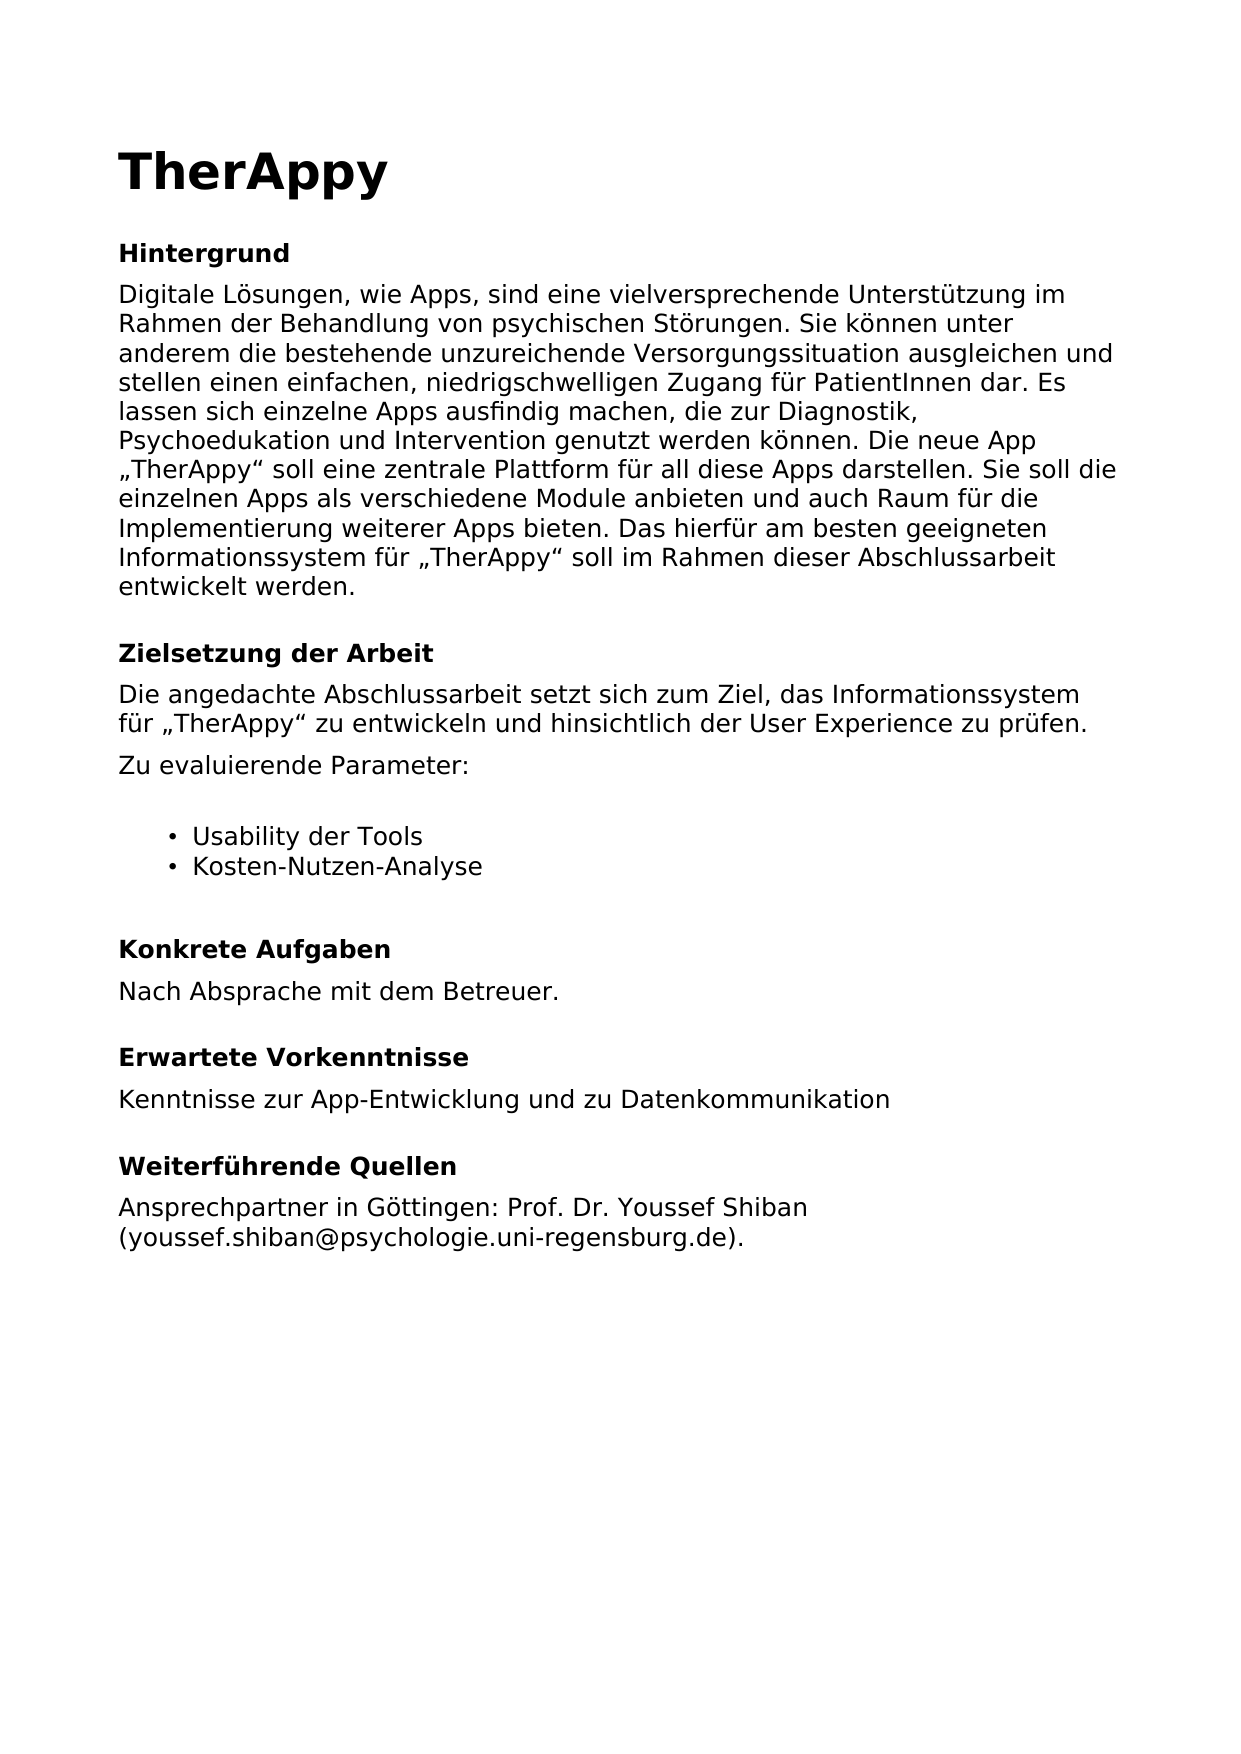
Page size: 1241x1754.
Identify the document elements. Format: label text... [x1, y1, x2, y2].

text Zu evaluierende Parameter: [118, 751, 1122, 781]
subtitle TherAppy [118, 143, 1122, 201]
text Ansprechpartner in Göttingen: Prof. Dr. Youssef Shiban (youssef.shiban@psychologie.uni-regensburg.de). [118, 1194, 1122, 1252]
subtitle Erwartete Vorkenntnisse [118, 1044, 1122, 1073]
subtitle Weiterführende Quellen [118, 1152, 1122, 1181]
text Nach Absprache mit dem Betreuer. [118, 977, 1122, 1006]
text Digitale Lösungen, wie Apps, sind eine vielversprechende Unterstützung im Rahmen der Behandlung von psychischen Störungen. Sie können unter anderem die bestehende unzureichende Versorgungssituation ausgleichen und stellen einen einfachen, niedrigschwelligen Zugang für PatientInnen dar. Es lassen sich einzelne Apps ausfindig machen, die zur Diagnostik, Psychoedukation und Intervention genutzt werden können. Die neue App „TherAppy“ soll eine zentrale Plattform für all diese Apps darstellen. Sie soll die einzelnen Apps als verschiedene Module anbieten und auch Raum für die Implementierung weiterer Apps bieten. Das hierfür am besten geeigneten Informationssystem für „TherAppy“ soll im Rahmen dieser Abschlussarbeit entwickelt werden. [118, 281, 1122, 601]
subtitle Zielsetzung der Arbeit [118, 639, 1122, 668]
list Usability der Tools [177, 822, 1122, 852]
subtitle Hintergrund [118, 239, 1122, 268]
text Die angedachte Abschlussarbeit setzt sich zum Ziel, das Informationssystem für „TherAppy“ zu entwickeln und hinsichtlich der User Experience zu prüfen. [118, 681, 1122, 739]
list Kosten-Nutzen-Analyse [177, 852, 1122, 881]
text Kenntnisse zur App-Entwicklung und zu Datenkommunikation [118, 1085, 1122, 1114]
subtitle Konkrete Aufgaben [118, 935, 1122, 964]
